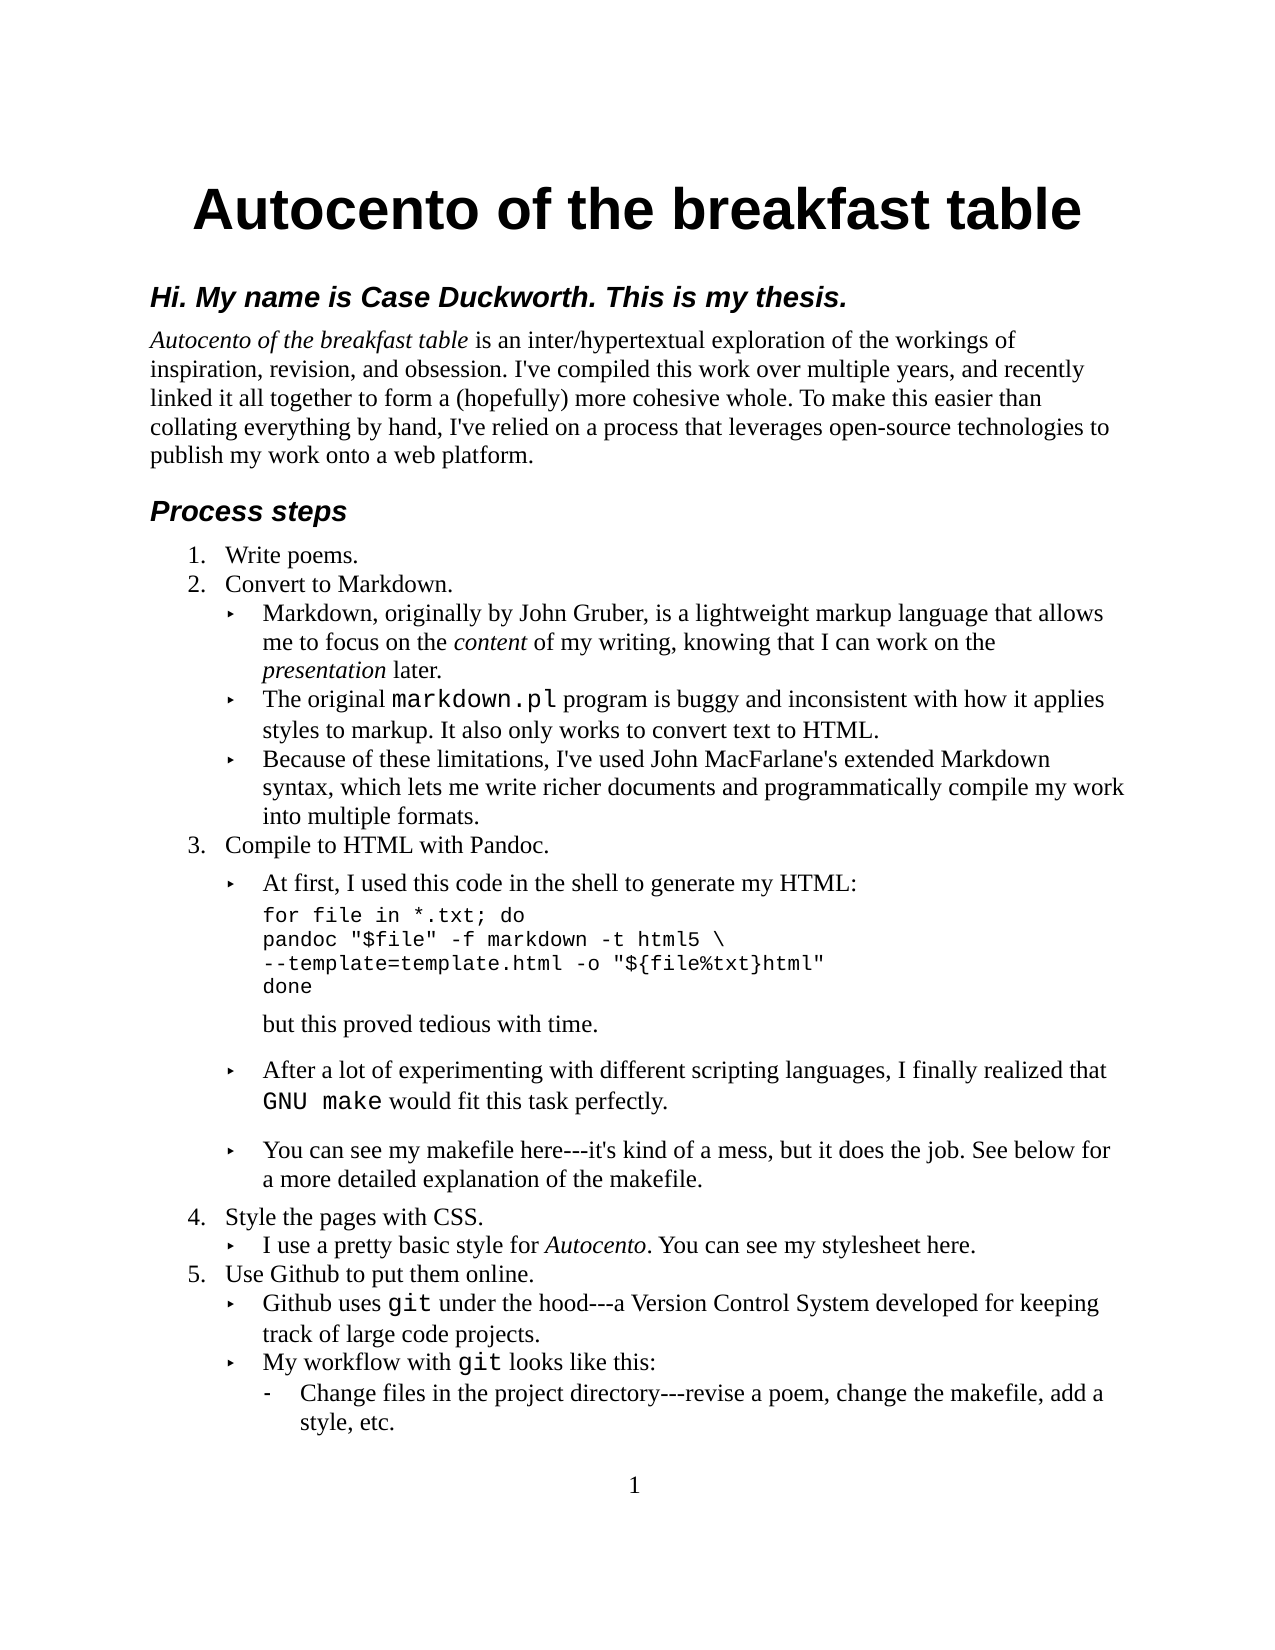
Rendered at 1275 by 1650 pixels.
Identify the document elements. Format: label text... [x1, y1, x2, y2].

list After a lot of experimenting with different scripting languages, I finally realized that GNU make would fit this task perfectly. [225, 1056, 1125, 1117]
list My workflow with git looks like this: [225, 1347, 1125, 1378]
subtitle Process steps [150, 494, 1125, 528]
list Write poems. [187, 540, 1125, 569]
list pandoc "$file" -f markdown -t html5 \ [225, 929, 1125, 953]
list The original markdown.pl program is buggy and inconsistent with how it applies styles to markup. It also only works to convert text to HTML. [225, 684, 1125, 744]
list Compile to HTML with Pandoc. [187, 830, 1125, 859]
subtitle Hi. My name is Case Duckworth. This is my thesis. [150, 279, 1125, 313]
title Autocento of the breakfast table [150, 175, 1125, 242]
list Github uses git under the hood---a Version Control System developed for keeping track of large code projects. [225, 1288, 1125, 1347]
list done [225, 976, 1125, 1000]
list Because of these limitations, I've used John MacFarlane's extended Markdown syntax, which lets me write richer documents and programmatically compile my work into multiple formats. [225, 744, 1125, 830]
list but this proved tedious with time. [225, 1009, 1125, 1038]
list Use Github to put them online. [187, 1259, 1125, 1288]
list Style the pages with CSS. [187, 1202, 1125, 1230]
list Change files in the project directory---revise a poem, change the makefile, add a style, etc. [262, 1378, 1125, 1436]
list for file in *.txt; do [225, 905, 1125, 929]
list At first, I used this code in the shell to generate my HTML: [225, 868, 1125, 896]
list I use a pretty basic style for Autocento. You can see my stylesheet here. [225, 1230, 1125, 1259]
text Autocento of the breakfast table is an inter/hypertextual exploration of the workings of inspiration, revision, and obsession. I've compiled this work over multiple years, and recently linked it all together to form a (hopefully) more cohesive whole. To make this easier than collating everything by hand, I've relied on a process that leverages open-source technologies to publish my work onto a web platform. [150, 326, 1125, 469]
list Convert to Markdown. [187, 569, 1125, 598]
list Markdown, originally by John Gruber, is a lightweight markup language that allows me to focus on the content of my writing, knowing that I can work on the presentation later. [225, 598, 1125, 684]
list You can see my makefile here---it's kind of a mess, but it does the job. See below for a more detailed explanation of the makefile. [225, 1135, 1125, 1193]
list --template=template.html -o "${file%txt}html" [225, 953, 1125, 976]
